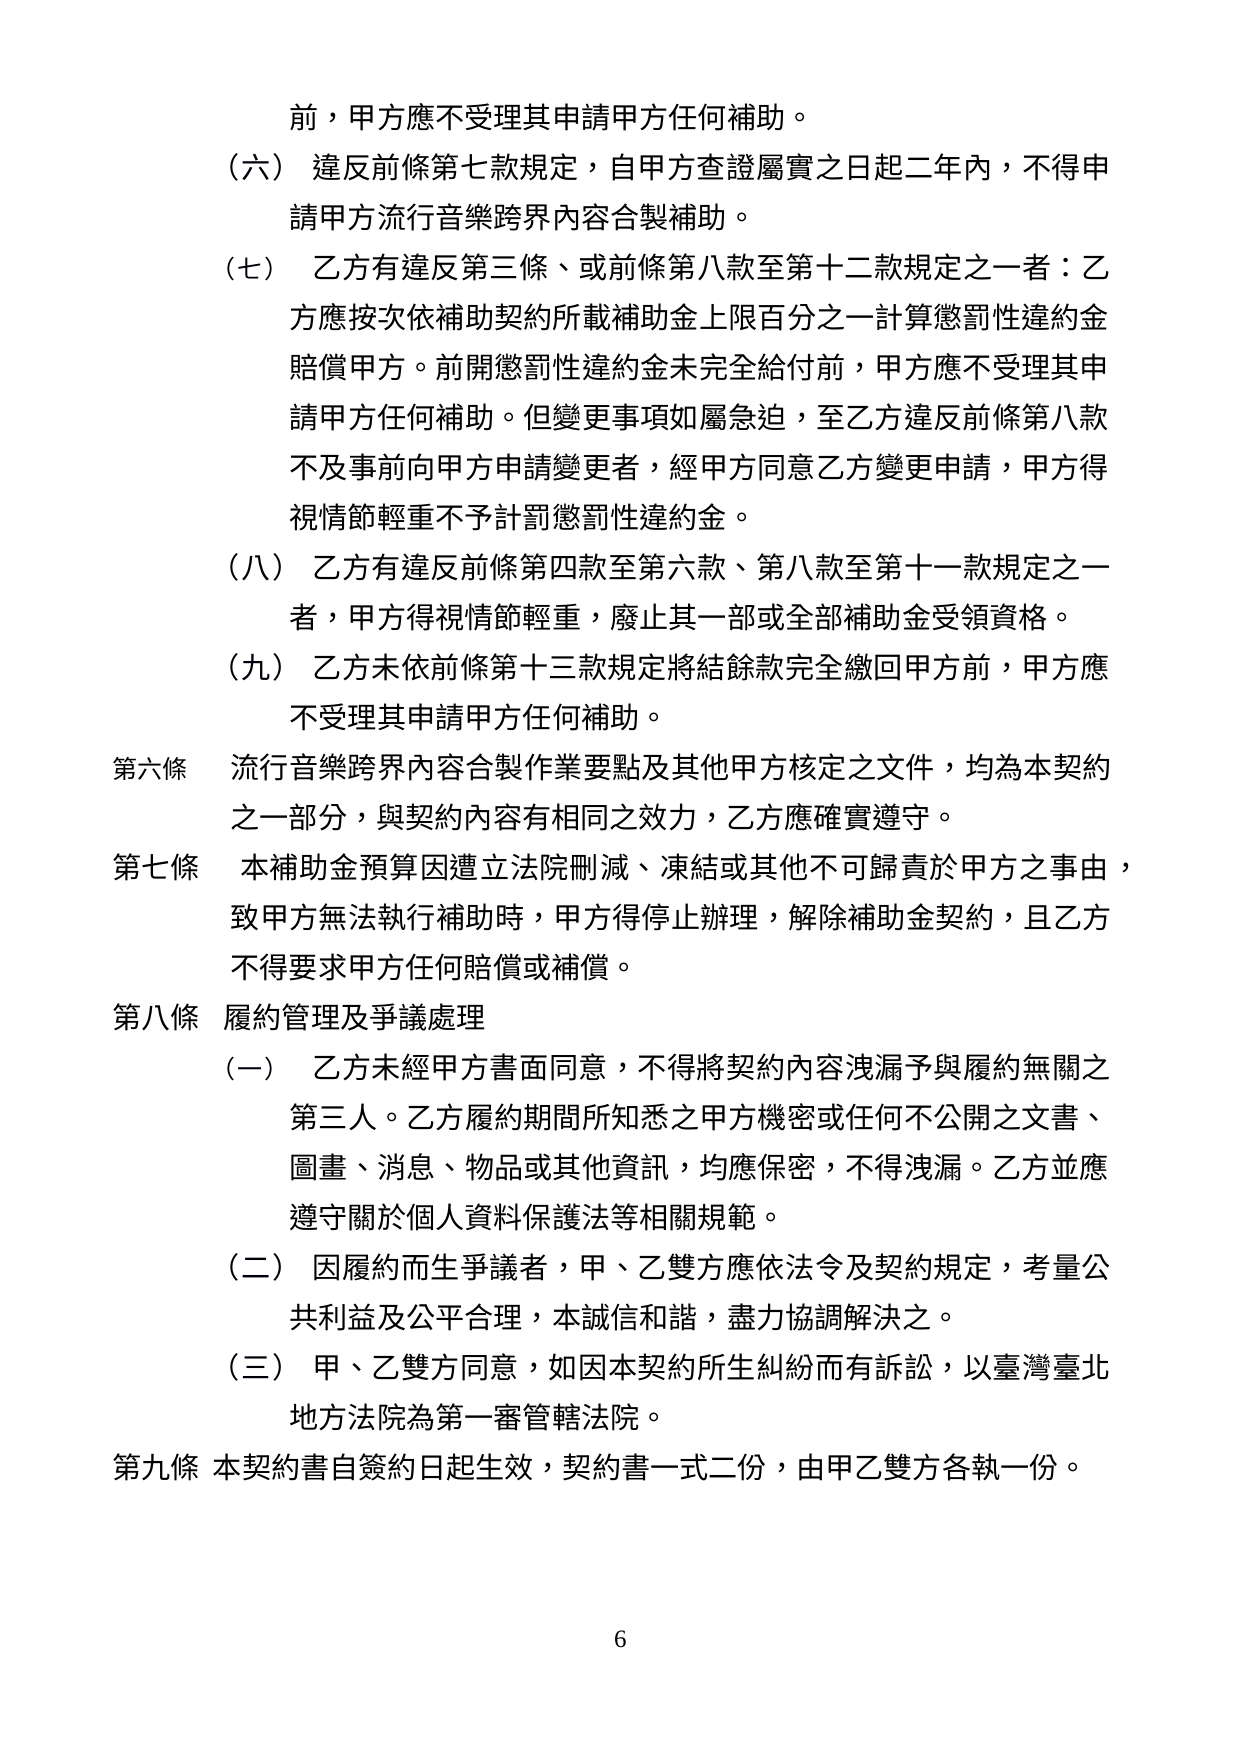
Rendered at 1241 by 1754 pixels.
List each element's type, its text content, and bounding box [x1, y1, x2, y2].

list 乙方有違反前條第四款至第六款、第八款至第十一款規定之一者，甲方得視情節輕重，廢止其一部或全部補助金受領資格。 [210, 539, 1111, 639]
text 第九條 本契約書自簽約日起生效，契約書一式二份，由甲乙雙方各執一份。 [112, 1439, 1111, 1489]
list 甲、乙雙方同意，如因本契約所生糾紛而有訴訟，以臺灣臺北地方法院為第一審管轄法院。 [210, 1339, 1111, 1439]
list 本補助金預算因遭立法院刪減、凍結或其他不可歸責於甲方之事由，致甲方無法執行補助時，甲方得停止辦理，解除補助金契約，且乙方不得要求甲方任何賠償或補償。 [112, 839, 1111, 989]
list 因履約而生爭議者，甲、乙雙方應依法令及契約規定，考量公共利益及公平合理，本誠信和諧，盡力協調解決之。 [210, 1239, 1111, 1339]
list 乙方未依前條第十三款規定將結餘款完全繳回甲方前，甲方應不受理其申請甲方任何補助。 [210, 639, 1111, 739]
list 流行音樂跨界內容合製作業要點及其他甲方核定之文件，均為本契約之一部分，與契約內容有相同之效力，乙方應確實遵守。 [112, 739, 1111, 839]
list 履約管理及爭議處理 [112, 989, 1111, 1039]
list 前，甲方應不受理其申請甲方任何補助。 [210, 89, 1111, 139]
list 乙方有違反第三條、或前條第八款至第十二款規定之一者：乙方應按次依補助契約所載補助金上限百分之一計算懲罰性違約金賠償甲方。前開懲罰性違約金未完全給付前，甲方應不受理其申請甲方任何補助。但變更事項如屬急迫，至乙方違反前條第八款不及事前向甲方申請變更者，經甲方同意乙方變更申請，甲方得視情節輕重不予計罰懲罰性違約金。 [210, 239, 1111, 539]
list 乙方未經甲方書面同意，不得將契約內容洩漏予與履約無關之第三人。乙方履約期間所知悉之甲方機密或任何不公開之文書、圖畫、消息、物品或其他資訊，均應保密，不得洩漏。乙方並應遵守關於個人資料保護法等相關規範。 [210, 1039, 1111, 1239]
list 違反前條第七款規定，自甲方查證屬實之日起二年內，不得申請甲方流行音樂跨界內容合製補助。 [210, 139, 1111, 239]
